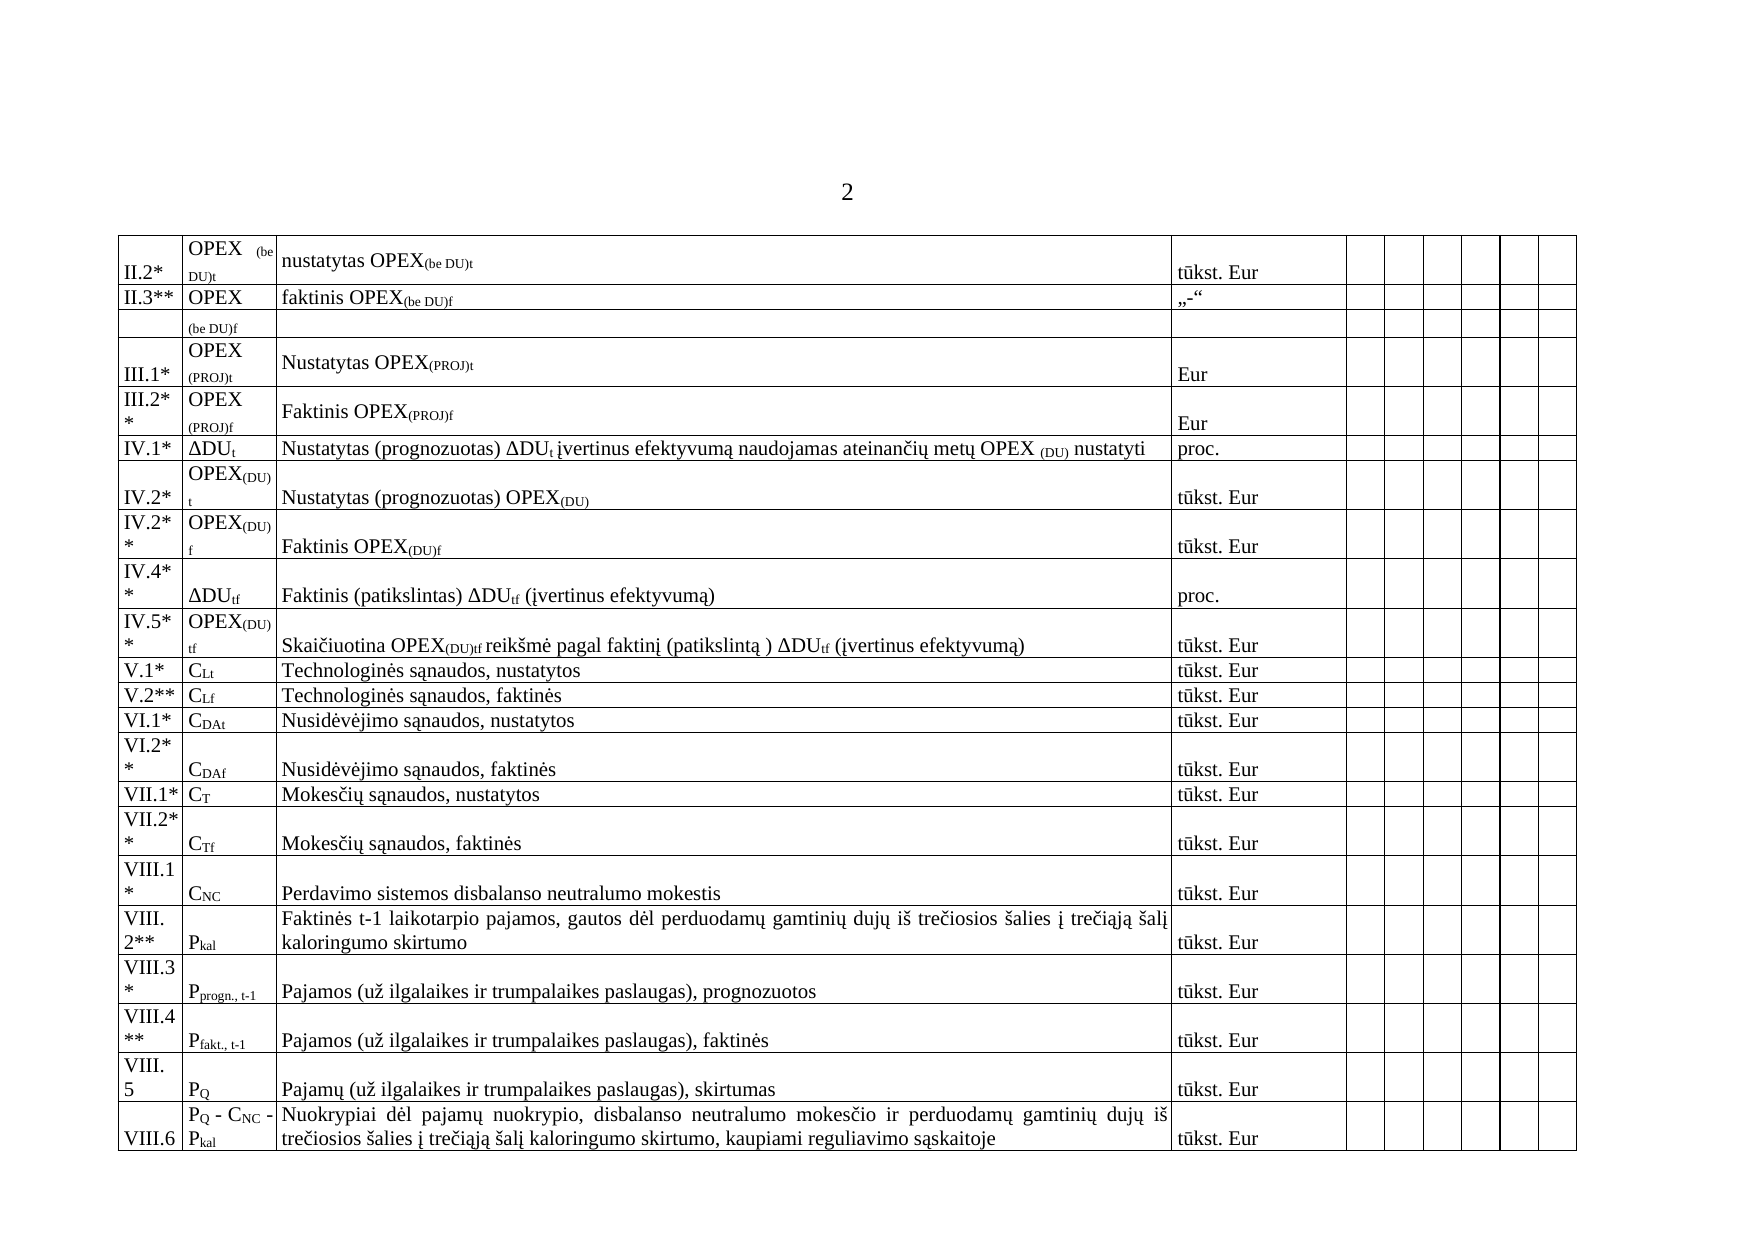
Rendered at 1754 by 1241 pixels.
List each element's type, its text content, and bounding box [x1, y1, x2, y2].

table_cell [1347, 955, 1384, 1003]
table_cell [1347, 658, 1384, 682]
table_cell tūkst. Eur [1172, 461, 1346, 509]
table_cell Pkal [183, 906, 276, 954]
table_cell (be DU)f [183, 310, 276, 337]
table_cell faktinis OPEX(be DU)f [277, 285, 1171, 309]
table_cell proc. [1172, 436, 1346, 460]
table_cell [1462, 683, 1499, 707]
table_cell [1539, 1053, 1576, 1101]
table_cell VIII.4** [119, 1004, 182, 1052]
table_cell IV.1* [119, 436, 182, 460]
table_cell [1462, 856, 1499, 904]
table_cell [1501, 609, 1538, 657]
table_cell [1462, 658, 1499, 682]
table_cell [1501, 559, 1538, 607]
table_cell CTf [183, 807, 276, 855]
table_cell III.1* [119, 338, 182, 386]
table_cell ΔDUt [183, 436, 276, 460]
table_cell [1501, 310, 1538, 337]
table_cell [1462, 387, 1499, 435]
table_cell Eur [1172, 387, 1346, 435]
table_cell „-“ [1172, 285, 1346, 309]
table_cell [1462, 807, 1499, 855]
table_cell [1424, 559, 1461, 607]
table_cell [1501, 1004, 1538, 1052]
table_cell [1347, 338, 1384, 386]
table_cell tūkst. Eur [1172, 236, 1346, 284]
table_cell V.1* [119, 658, 182, 682]
table_cell VIII.3* [119, 955, 182, 1003]
table_cell VIII.6 [119, 1102, 182, 1150]
table_cell [1424, 658, 1461, 682]
table_cell Skaičiuotina OPEX(DU)tf reikšmė pagal faktinį (patikslintą ) ΔDUtf (įvertinus efektyvumą) [277, 609, 1171, 657]
table_cell Pprogn., t-1 [183, 955, 276, 1003]
table_cell [1501, 461, 1538, 509]
table_cell [1347, 906, 1384, 954]
table_cell [119, 310, 182, 337]
table_cell [1539, 436, 1576, 460]
table_cell [1172, 310, 1346, 337]
table_cell [1501, 1053, 1538, 1101]
table_cell tūkst. Eur [1172, 807, 1346, 855]
table_cell [1539, 310, 1576, 337]
table_cell CT [183, 782, 276, 806]
table_cell VIII.1* [119, 856, 182, 904]
table_cell [1462, 1004, 1499, 1052]
table_cell VI.1* [119, 708, 182, 732]
table_cell [1462, 559, 1499, 607]
table_cell [1347, 683, 1384, 707]
table_cell Nusidėvėjimo sąnaudos, nustatytos [277, 708, 1171, 732]
table_cell [1501, 856, 1538, 904]
table_cell [1539, 906, 1576, 954]
table_cell VII.1* [119, 782, 182, 806]
table_cell Pfakt., t-1 [183, 1004, 276, 1052]
table_cell [1385, 856, 1423, 904]
table_cell [1385, 236, 1423, 284]
table_cell [1501, 955, 1538, 1003]
table_cell [1347, 236, 1384, 284]
table_cell Eur [1172, 338, 1346, 386]
table_cell [1501, 387, 1538, 435]
table_cell [1501, 906, 1538, 954]
table_cell Nustatytas OPEX(PROJ)t [277, 338, 1171, 386]
table_cell Faktinis (patikslintas) ΔDUtf (įvertinus efektyvumą) [277, 559, 1171, 607]
table_cell OPEX(DU)t [183, 461, 276, 509]
table_cell [1539, 658, 1576, 682]
table_cell CLt [183, 658, 276, 682]
table_cell PQ [183, 1053, 276, 1101]
table_cell [1501, 658, 1538, 682]
table_cell tūkst. Eur [1172, 708, 1346, 732]
table_cell [1385, 609, 1423, 657]
table_cell [1462, 955, 1499, 1003]
table_cell [1462, 236, 1499, 284]
table_cell [1539, 807, 1576, 855]
table_cell [1385, 733, 1423, 781]
table_cell Nusidėvėjimo sąnaudos, faktinės [277, 733, 1171, 781]
table_cell [1385, 708, 1423, 732]
table_cell OPEX [183, 285, 276, 309]
table_cell [1501, 510, 1538, 558]
table_cell CDAt [183, 708, 276, 732]
table_cell [1424, 236, 1461, 284]
table_cell ΔDUtf [183, 559, 276, 607]
table_cell [1347, 1102, 1384, 1150]
table_cell tūkst. Eur [1172, 782, 1346, 806]
table_cell [1462, 285, 1499, 309]
table_cell [1539, 609, 1576, 657]
table_cell [1424, 510, 1461, 558]
table_cell [1539, 955, 1576, 1003]
table_cell [1424, 708, 1461, 732]
table_cell tūkst. Eur [1172, 1053, 1346, 1101]
table_cell [1424, 807, 1461, 855]
table_cell OPEX (be DU)t [183, 236, 276, 284]
table_cell [1347, 559, 1384, 607]
table_cell [1385, 310, 1423, 337]
table_cell nustatytas OPEX(be DU)t [277, 236, 1171, 284]
table_cell [1385, 683, 1423, 707]
table_cell [1539, 683, 1576, 707]
table_cell [1501, 683, 1538, 707]
table_cell [1385, 955, 1423, 1003]
table_cell [1462, 338, 1499, 386]
table_cell [1539, 236, 1576, 284]
table_cell CNC [183, 856, 276, 904]
table_cell IV.5** [119, 609, 182, 657]
table_cell II.3** [119, 285, 182, 309]
table_cell [1385, 436, 1423, 460]
table_cell [1462, 609, 1499, 657]
table_cell Faktinės t-1 laikotarpio pajamos, gautos dėl perduodamų gamtinių dujų iš trečiosios šalies į trečiąją šalį kaloringumo skirtumo [277, 906, 1171, 954]
table_cell [1462, 1102, 1499, 1150]
table_cell tūkst. Eur [1172, 609, 1346, 657]
table_cell PQ - CNC - Pkal [183, 1102, 276, 1150]
table_cell [1385, 1004, 1423, 1052]
table_cell [1462, 436, 1499, 460]
table_cell [1385, 387, 1423, 435]
table_cell [1539, 285, 1576, 309]
table_cell [277, 310, 1171, 337]
table_cell [1501, 436, 1538, 460]
table_cell [1462, 733, 1499, 781]
table_cell [1347, 510, 1384, 558]
table_cell [1347, 461, 1384, 509]
table_cell V.2** [119, 683, 182, 707]
table_cell tūkst. Eur [1172, 1004, 1346, 1052]
table_cell [1424, 1053, 1461, 1101]
table_cell OPEX(DU)tf [183, 609, 276, 657]
table_cell [1462, 510, 1499, 558]
table_cell [1501, 285, 1538, 309]
table_cell [1385, 559, 1423, 607]
table_cell Pajamos (už ilgalaikes ir trumpalaikes paslaugas), faktinės [277, 1004, 1171, 1052]
table_cell [1501, 338, 1538, 386]
table_cell [1462, 782, 1499, 806]
table_cell tūkst. Eur [1172, 658, 1346, 682]
table_cell III.2** [119, 387, 182, 435]
table_cell [1462, 461, 1499, 509]
table_cell [1539, 1004, 1576, 1052]
table_cell Technologinės sąnaudos, nustatytos [277, 658, 1171, 682]
table_cell CLf [183, 683, 276, 707]
table_cell [1385, 338, 1423, 386]
table_cell tūkst. Eur [1172, 955, 1346, 1003]
table_cell [1385, 1102, 1423, 1150]
table_cell [1347, 387, 1384, 435]
table_cell Mokesčių sąnaudos, nustatytos [277, 782, 1171, 806]
table_cell OPEX(DU)f [183, 510, 276, 558]
table_cell II.2* [119, 236, 182, 284]
table_cell [1347, 807, 1384, 855]
table_cell [1424, 683, 1461, 707]
table_cell [1424, 856, 1461, 904]
table_cell [1462, 1053, 1499, 1101]
table_cell [1424, 436, 1461, 460]
table_cell Technologinės sąnaudos, faktinės [277, 683, 1171, 707]
table_cell [1501, 1102, 1538, 1150]
table_cell [1347, 856, 1384, 904]
table_cell [1347, 733, 1384, 781]
table_cell OPEX (PROJ)f [183, 387, 276, 435]
table_cell [1385, 461, 1423, 509]
table_cell [1501, 708, 1538, 732]
table_cell [1347, 708, 1384, 732]
table_cell tūkst. Eur [1172, 856, 1346, 904]
table_cell [1539, 461, 1576, 509]
table_cell [1385, 1053, 1423, 1101]
table_cell Pajamų (už ilgalaikes ir trumpalaikes paslaugas), skirtumas [277, 1053, 1171, 1101]
table_cell [1539, 708, 1576, 732]
table_cell OPEX (PROJ)t [183, 338, 276, 386]
table_cell [1385, 510, 1423, 558]
table_cell [1462, 310, 1499, 337]
table_cell Nustatytas (prognozuotas) OPEX(DU) [277, 461, 1171, 509]
table_cell [1462, 906, 1499, 954]
table_cell tūkst. Eur [1172, 1102, 1346, 1150]
table_cell [1424, 782, 1461, 806]
table_cell [1424, 461, 1461, 509]
table_cell [1501, 782, 1538, 806]
table_cell Mokesčių sąnaudos, faktinės [277, 807, 1171, 855]
table_cell CDAf [183, 733, 276, 781]
table_cell [1539, 387, 1576, 435]
table_cell [1347, 285, 1384, 309]
table_cell [1347, 1053, 1384, 1101]
table_cell tūkst. Eur [1172, 683, 1346, 707]
table_cell [1424, 733, 1461, 781]
table_cell VIII. 2** [119, 906, 182, 954]
table_cell [1501, 236, 1538, 284]
table_cell [1501, 733, 1538, 781]
table_cell VII.2** [119, 807, 182, 855]
table_cell [1539, 1102, 1576, 1150]
table_cell Faktinis OPEX(DU)f [277, 510, 1171, 558]
table_cell Nuokrypiai dėl pajamų nuokrypio, disbalanso neutralumo mokesčio ir perduodamų gamtinių dujų iš trečiosios šalies į trečiąją šalį kaloringumo skirtumo, kaupiami reguliavimo sąskaitoje [277, 1102, 1171, 1150]
table_cell Perdavimo sistemos disbalanso neutralumo mokestis [277, 856, 1171, 904]
table_cell [1424, 310, 1461, 337]
table_cell [1462, 708, 1499, 732]
table_cell [1539, 559, 1576, 607]
table_cell [1385, 782, 1423, 806]
table_cell [1385, 658, 1423, 682]
table_cell [1501, 807, 1538, 855]
table_cell VI.2** [119, 733, 182, 781]
table_cell [1424, 1004, 1461, 1052]
table_cell Faktinis OPEX(PROJ)f [277, 387, 1171, 435]
table_cell [1424, 609, 1461, 657]
table_cell tūkst. Eur [1172, 733, 1346, 781]
table_cell [1424, 285, 1461, 309]
table_cell [1424, 955, 1461, 1003]
table_cell IV.2** [119, 510, 182, 558]
table_cell [1424, 906, 1461, 954]
table_cell [1424, 1102, 1461, 1150]
table_cell tūkst. Eur [1172, 510, 1346, 558]
table_cell Nustatytas (prognozuotas) ΔDUt įvertinus efektyvumą naudojamas ateinančių metų OPEX (DU) nustatyti [277, 436, 1171, 460]
table_cell tūkst. Eur [1172, 906, 1346, 954]
table_cell [1539, 733, 1576, 781]
table_cell [1539, 856, 1576, 904]
table_cell [1347, 609, 1384, 657]
table_cell [1347, 310, 1384, 337]
table_cell [1424, 387, 1461, 435]
table_cell [1539, 510, 1576, 558]
table_cell [1539, 782, 1576, 806]
table_cell [1347, 1004, 1384, 1052]
table_cell [1347, 782, 1384, 806]
table_cell [1539, 338, 1576, 386]
table_cell [1385, 906, 1423, 954]
table_cell Pajamos (už ilgalaikes ir trumpalaikes paslaugas), prognozuotos [277, 955, 1171, 1003]
table_cell IV.2* [119, 461, 182, 509]
table_cell proc. [1172, 559, 1346, 607]
table_cell IV.4** [119, 559, 182, 607]
table_cell VIII. 5 [119, 1053, 182, 1101]
table_cell [1385, 807, 1423, 855]
table_cell [1424, 338, 1461, 386]
table_cell [1347, 436, 1384, 460]
table_cell [1385, 285, 1423, 309]
